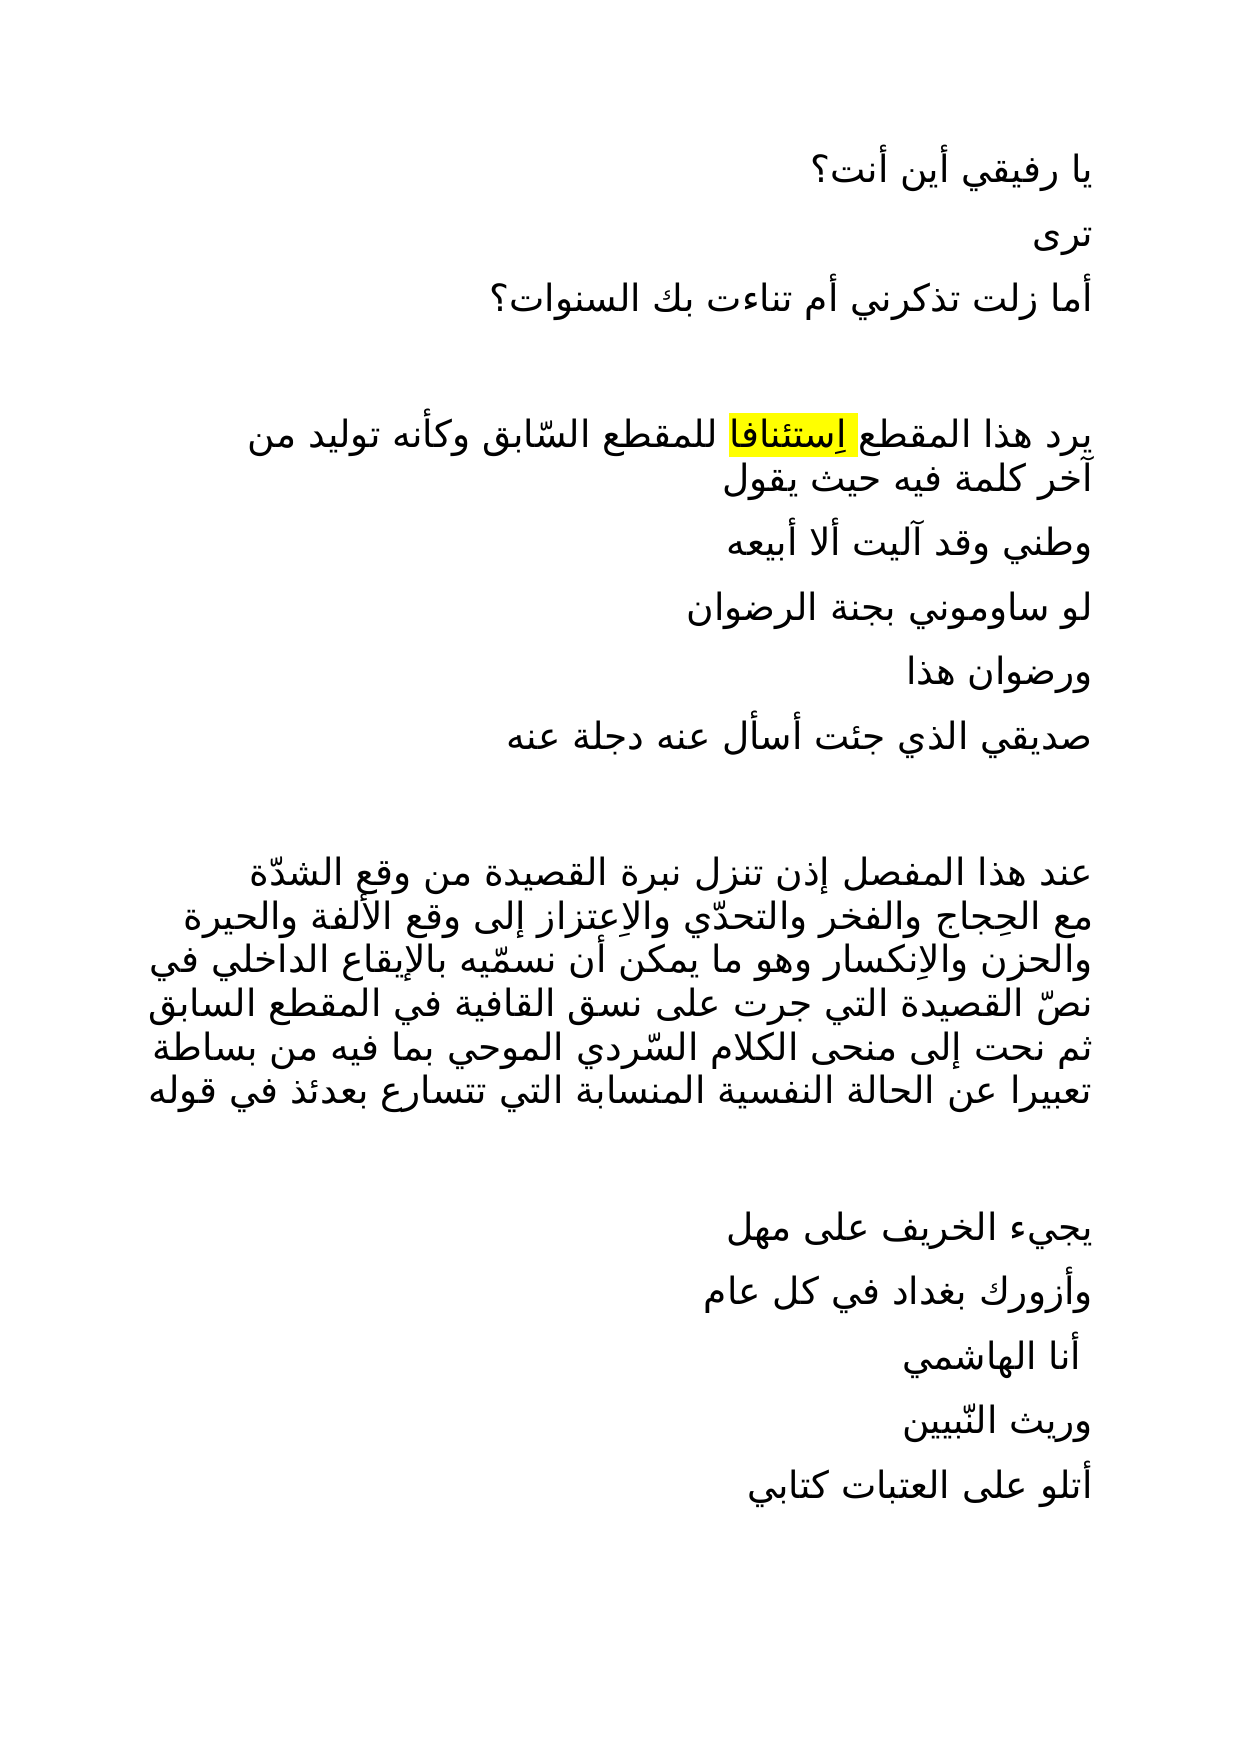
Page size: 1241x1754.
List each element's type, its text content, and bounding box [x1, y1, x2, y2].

text وأزورك بغداد في كل عام [148, 1270, 1093, 1313]
text عند هذا المفصل إذن تنزل نبرة القصيدة من وقع الشدّة مع الحِجاج والفخر والتحدّي والاِعتزاز إلى وقع الألفة والحيرة والحزن والاِنكسار وهو ما يمكن أن نسمّيه بالإيقاع الداخلي في نصّ القصيدة التي جرت على نسق القافية في المقطع السابق ثم نحت إلى منحى الكلام السّردي الموحي بما فيه من بساطة تعبيرا عن الحالة النفسية المنسابة التي تتسارع بعدئذ في قوله [148, 851, 1093, 1113]
text وريث النّبيين [148, 1399, 1093, 1442]
text أما زلت تذكرني أم تناءت بك السنوات؟ [148, 277, 1093, 320]
text أتلو على العتبات كتابي [148, 1463, 1093, 1507]
text يرد هذا المقطع اِستئنافا للمقطع السّابق وكأنه توليد من آخر كلمة فيه حيث يقول [148, 413, 1093, 500]
text ورضوان هذا [148, 650, 1093, 694]
text صديقي الذي جئت أسأل عنه دجلة عنه [148, 714, 1093, 758]
text يجيء الخريف على مهل [148, 1205, 1093, 1249]
text وطني وقد آليت ألا أبيعه [148, 521, 1093, 565]
text لو ساوموني بجنة الرضوان [148, 586, 1093, 629]
text يا رفيقي أين أنت؟ [148, 148, 1093, 191]
text ترى [148, 212, 1093, 256]
text أنا الهاشمي [148, 1334, 1093, 1378]
